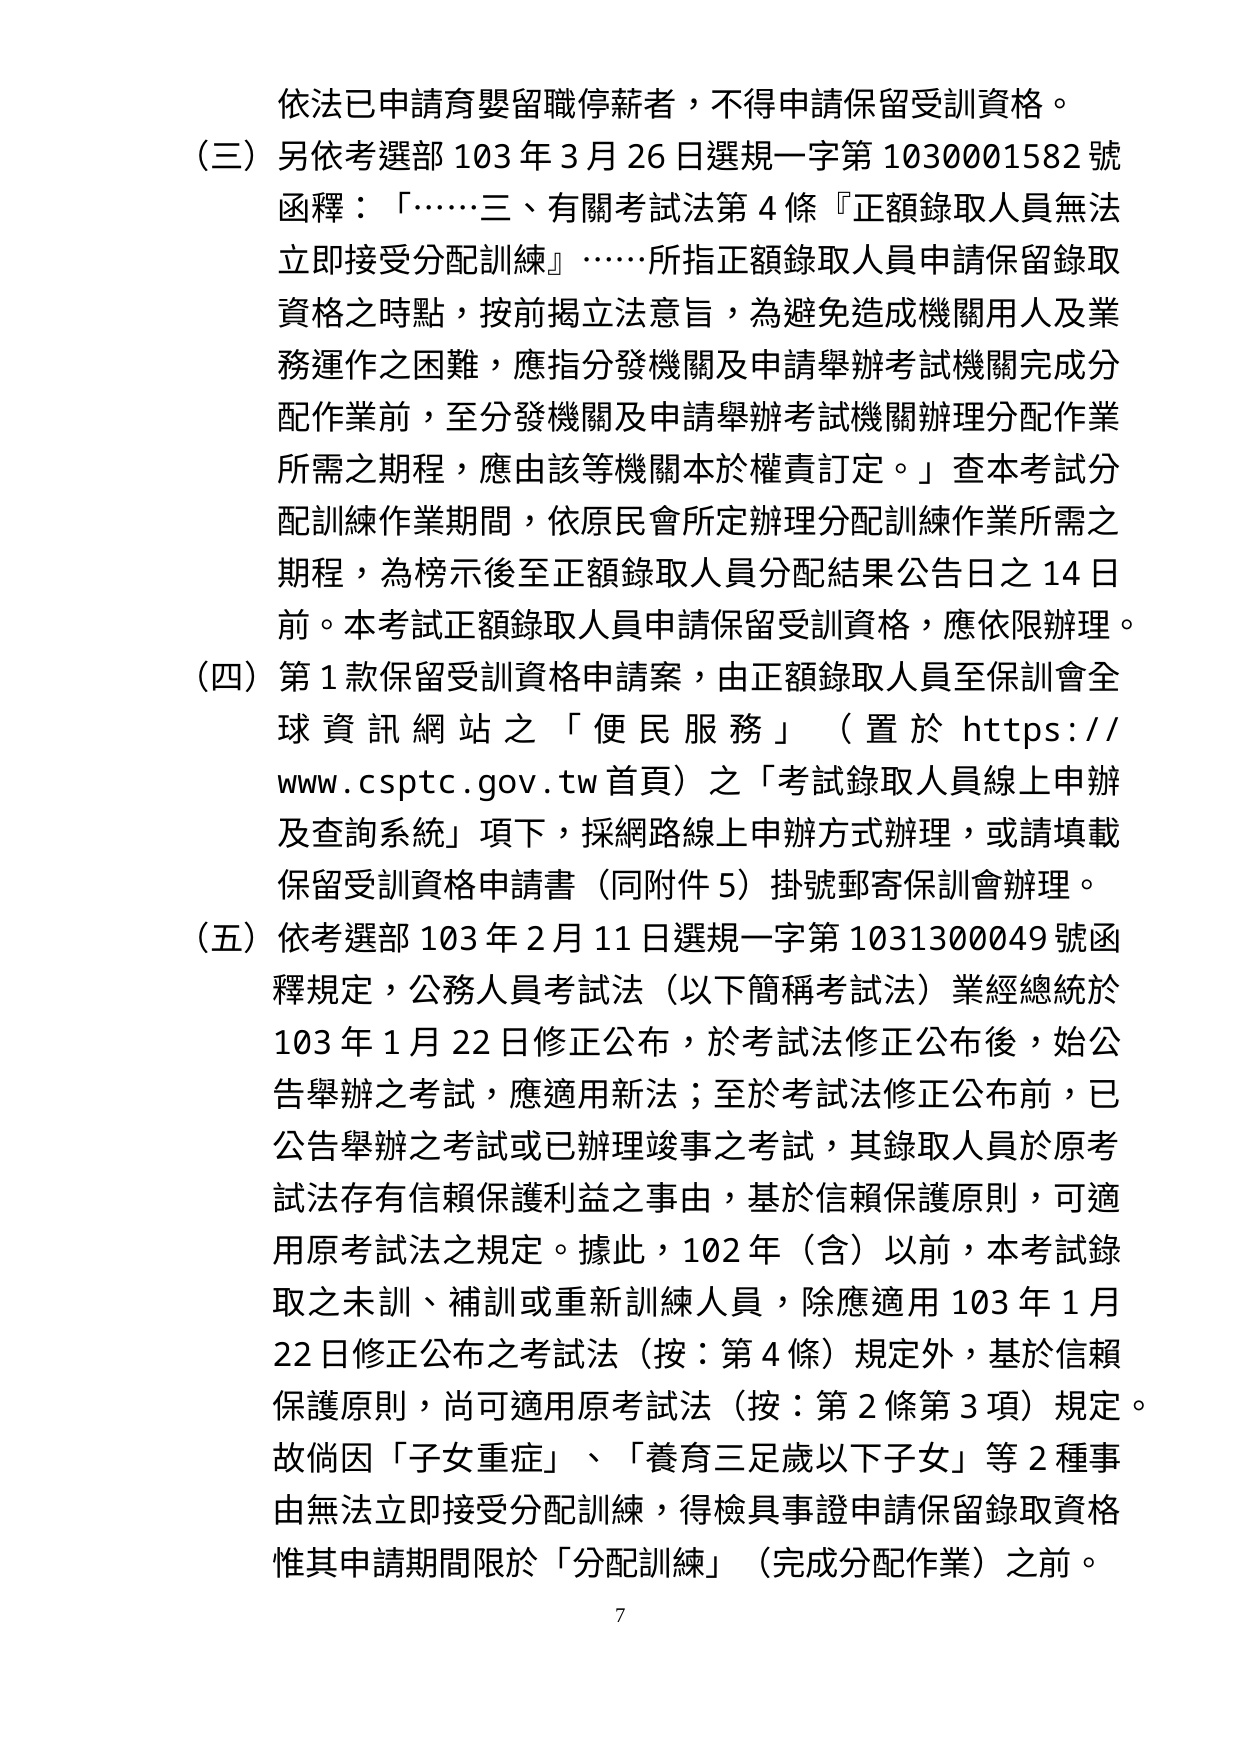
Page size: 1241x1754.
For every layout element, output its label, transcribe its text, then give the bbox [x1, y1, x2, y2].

text （五）依考選部103年2月11日選規一字第1031300049號函釋規定，公務人員考試法（以下簡稱考試法）業經總統於103年1月22日修正公布，於考試法修正公布後，始公告舉辦之考試，應適用新法；至於考試法修正公布前，已公告舉辦之考試或已辦理竣事之考試，其錄取人員於原考試法存有信賴保護利益之事由，基於信賴保護原則，可適用原考試法之規定。據此，102年（含）以前，本考試錄取之未訓、補訓或重新訓練人員，除應適用103年1月22日修正公布之考試法（按：第4條）規定外，基於信賴保護原則，尚可適用原考試法（按：第2條第3項）規定。故倘因「子女重症」、「養育三足歲以下子女」等2種事由無法立即接受分配訓練，得檢具事證申請保留錄取資格，惟其申請期間限於「分配訓練」（完成分配作業）之前。 [176, 908, 1122, 1585]
text 依法已申請育嬰留職停薪者，不得申請保留受訓資格。 [177, 75, 1122, 127]
text （三）另依考選部103年3月26日選規一字第1030001582號函釋：「……三、有關考試法第4條『正額錄取人員無法立即接受分配訓練』……所指正額錄取人員申請保留錄取資格之時點，按前揭立法意旨，為避免造成機關用人及業務運作之困難，應指分發機關及申請舉辦考試機關完成分配作業前，至分發機關及申請舉辦考試機關辦理分配作業所需之期程，應由該等機關本於權責訂定。」查本考試分配訓練作業期間，依原民會所定辦理分配訓練作業所需之期程，為榜示後至正額錄取人員分配結果公告日之14日前。本考試正額錄取人員申請保留受訓資格，應依限辦理。 [177, 127, 1122, 648]
text （四）第1款保留受訓資格申請案，由正額錄取人員至保訓會全球資訊網站之「便民服務」（置於https://www.csptc.gov.tw首頁）之「考試錄取人員線上申辦及查詢系統」項下，採網路線上申辦方式辦理，或請填載保留受訓資格申請書（同附件5）掛號郵寄保訓會辦理。 [177, 648, 1122, 908]
